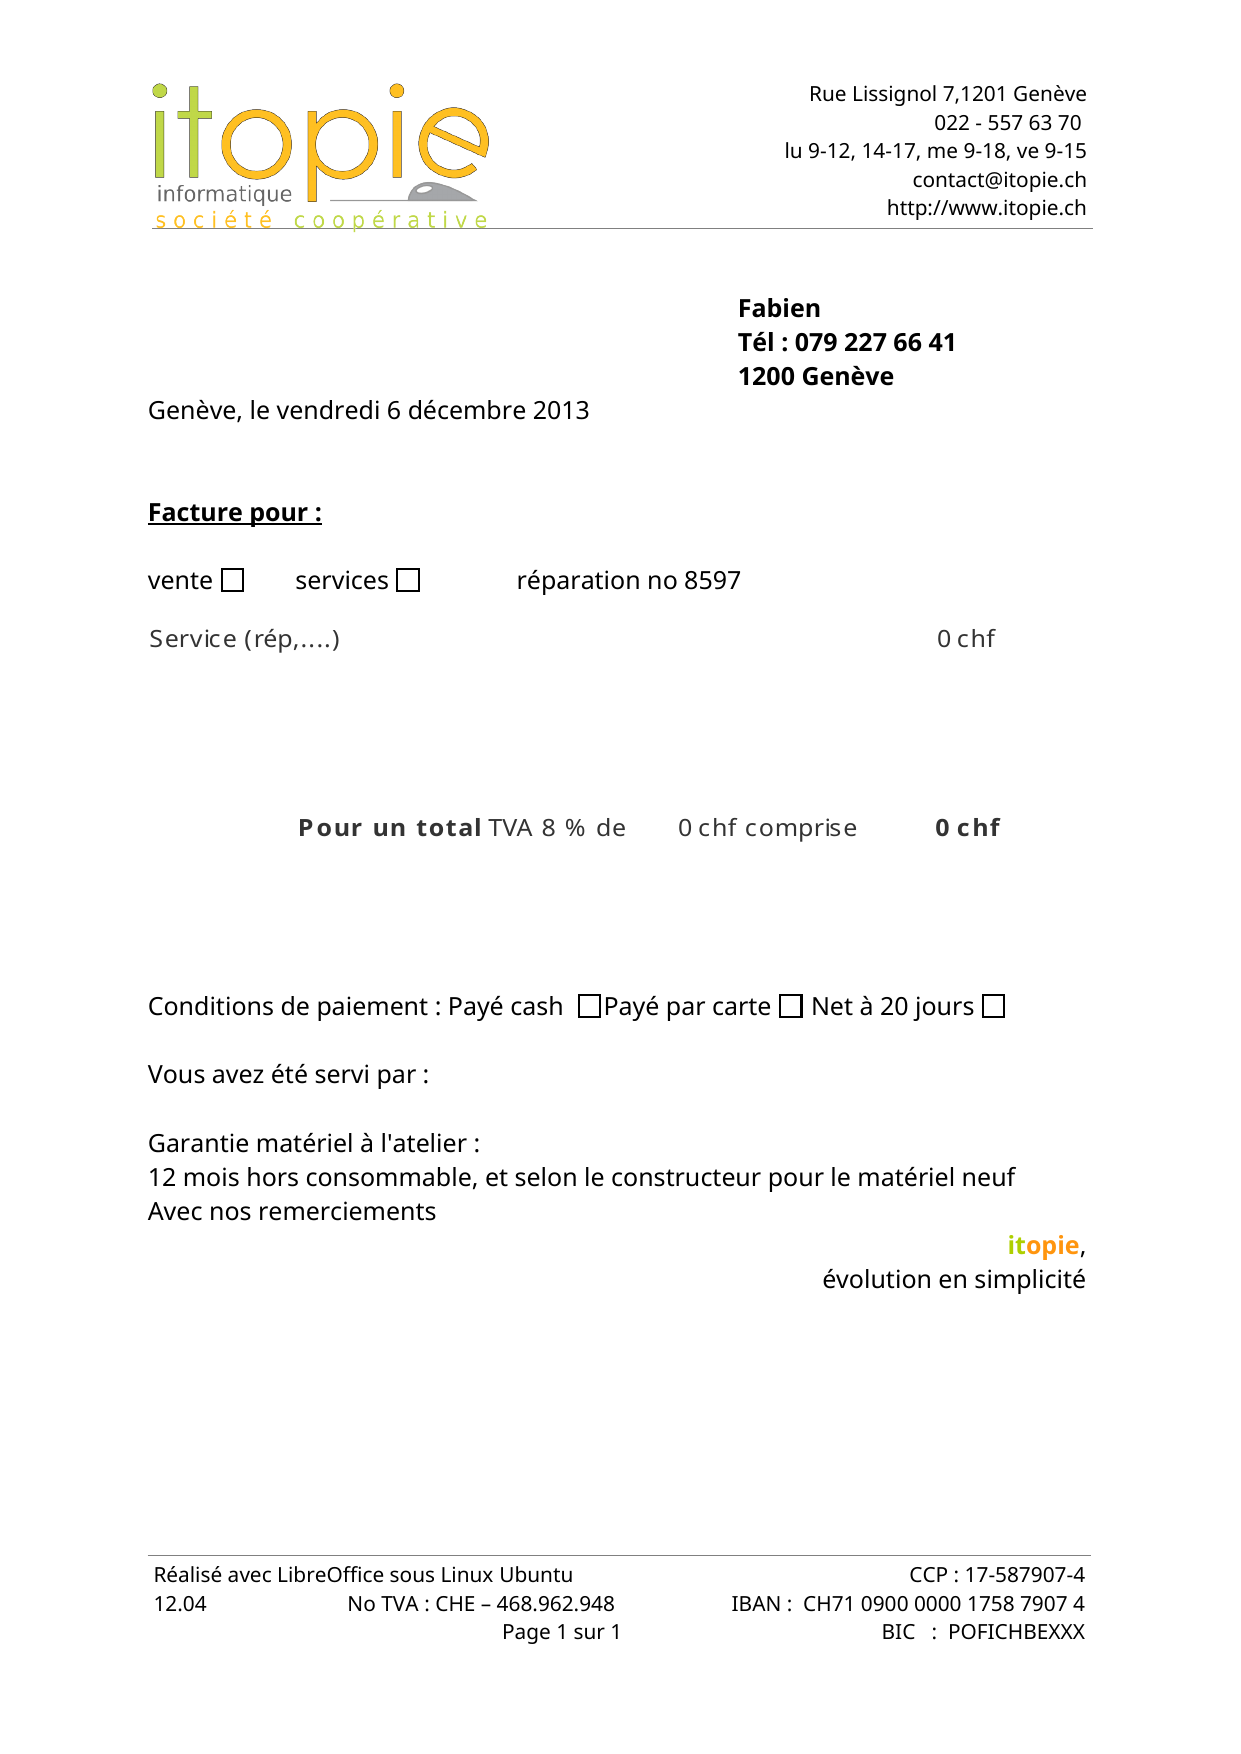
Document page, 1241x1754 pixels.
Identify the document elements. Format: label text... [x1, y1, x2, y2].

text Facture pour : [148, 495, 1093, 529]
text Fabien [148, 290, 1093, 324]
text Avec nos remerciements [148, 1193, 1093, 1227]
text 1200 Genève [148, 358, 1093, 392]
text 12 mois hors consommable, et selon le constructeur pour le matériel neuf [148, 1159, 1093, 1193]
text itopie, [148, 1227, 1093, 1262]
text vente services réparation no 8597 [148, 563, 1093, 597]
text évolution en simplicité [148, 1262, 1093, 1296]
text Genève, le vendredi 6 décembre 2013 [148, 392, 1093, 427]
picture [138, 72, 500, 244]
text Conditions de paiement : Payé cash Payé par carte Net à 20 jours [148, 989, 1093, 1023]
text Vous avez été servi par : [148, 1057, 1093, 1091]
text Tél : 079 227 66 41 [148, 324, 1093, 358]
text Garantie matériel à l'atelier : [148, 1125, 1093, 1159]
